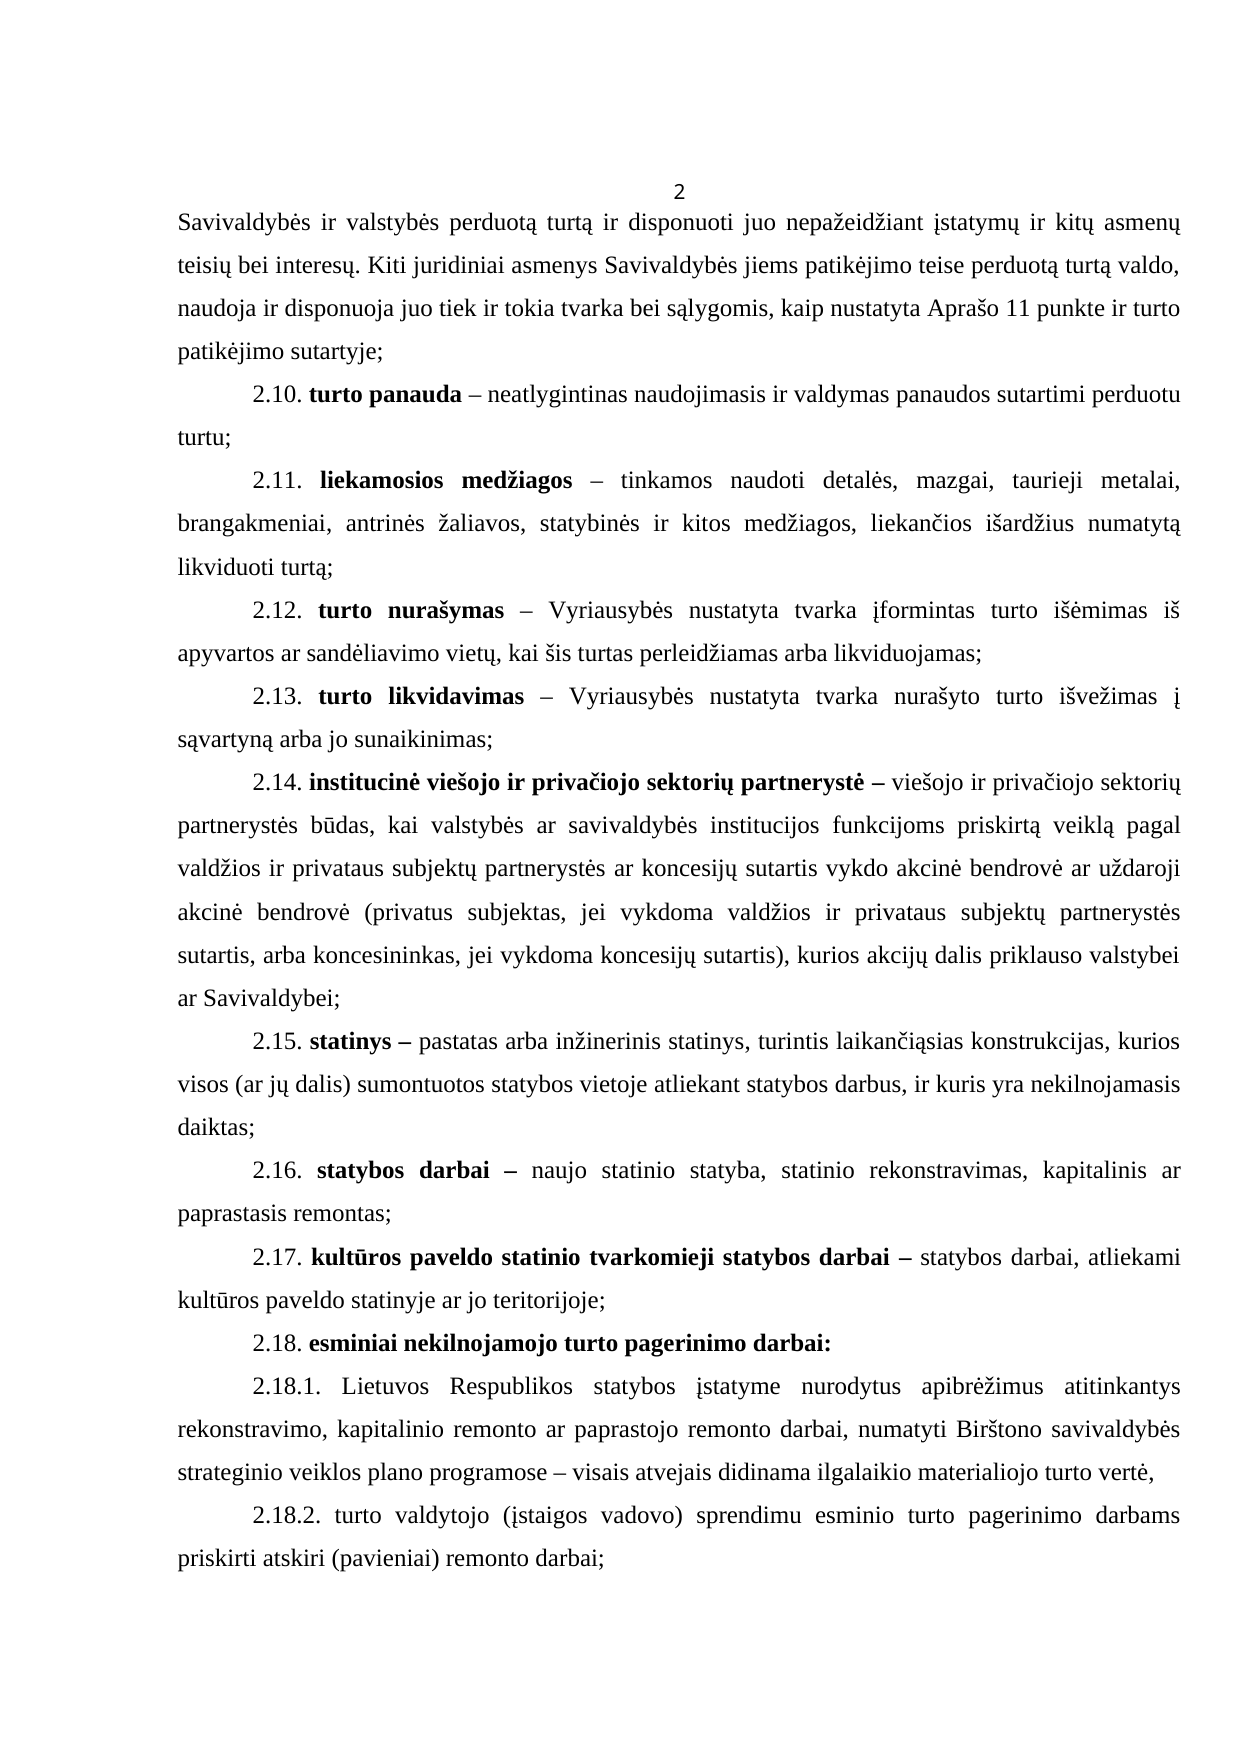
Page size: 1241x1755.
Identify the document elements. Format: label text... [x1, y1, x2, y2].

text 2.18. esminiai nekilnojamojo turto pagerinimo darbai: [177, 1328, 1181, 1357]
text 2.12. turto nurašymas – Vyriausybės nustatyta tvarka įformintas turto išėmimas iš apyvartos ar sandėliavimo vietų, kai šis turtas perleidžiamas arba likviduojamas; [177, 595, 1181, 667]
text 2.13. turto likvidavimas – Vyriausybės nustatyta tvarka nurašyto turto išvežimas į sąvartyną arba jo sunaikinimas; [177, 681, 1181, 753]
text 2.17. kultūros paveldo statinio tvarkomieji statybos darbai – statybos darbai, atliekami kultūros paveldo statinyje ar jo teritorijoje; [177, 1242, 1181, 1313]
text 2.14. institucinė viešojo ir privačiojo sektorių partnerystė – viešojo ir privačiojo sektorių partnerystės būdas, kai valstybės ar savivaldybės institucijos funkcijoms priskirtą veiklą pagal valdžios ir privataus subjektų partnerystės ar koncesijų sutartis vykdo akcinė bendrovė ar uždaroji akcinė bendrovė (privatus subjektas, jei vykdoma valdžios ir privataus subjektų partnerystės sutartis, arba koncesininkas, jei vykdoma koncesijų sutartis), kurios akcijų dalis priklauso valstybei ar Savivaldybei; [177, 767, 1181, 1012]
text 2.18.2. turto valdytojo (įstaigos vadovo) sprendimu esminio turto pagerinimo darbams priskirti atskiri (pavieniai) remonto darbai; [177, 1500, 1181, 1572]
text 2.10. turto panauda – neatlygintinas naudojimasis ir valdymas panaudos sutartimi perduotu turtu; [177, 379, 1181, 451]
text 2.16. statybos darbai – naujo statinio statyba, statinio rekonstravimas, kapitalinis ar paprastasis remontas; [177, 1155, 1181, 1227]
text 2.15. statinys – pastatas arba inžinerinis statinys, turintis laikančiąsias konstrukcijas, kurios visos (ar jų dalis) sumontuotos statybos vietoje atliekant statybos darbus, ir kuris yra nekilnojamasis daiktas; [177, 1026, 1181, 1141]
text 2.18.1. Lietuvos Respublikos statybos įstatyme nurodytus apibrėžimus atitinkantys rekonstravimo, kapitalinio remonto ar paprastojo remonto darbai, numatyti Birštono savivaldybės strateginio veiklos plano programose – visais atvejais didinama ilgalaikio materialiojo turto vertė, [177, 1371, 1181, 1486]
text 2.11. liekamosios medžiagos – tinkamos naudoti detalės, mazgai, taurieji metalai, brangakmeniai, antrinės žaliavos, statybinės ir kitos medžiagos, liekančios išardžius numatytą likviduoti turtą; [177, 465, 1181, 580]
text Savivaldybės ir valstybės perduotą turtą ir disponuoti juo nepažeidžiant įstatymų ir kitų asmenų teisių bei interesų. Kiti juridiniai asmenys Savivaldybės jiems patikėjimo teise perduotą turtą valdo, naudoja ir disponuoja juo tiek ir tokia tvarka bei sąlygomis, kaip nustatyta Aprašo 11 punkte ir turto patikėjimo sutartyje; [177, 207, 1181, 365]
